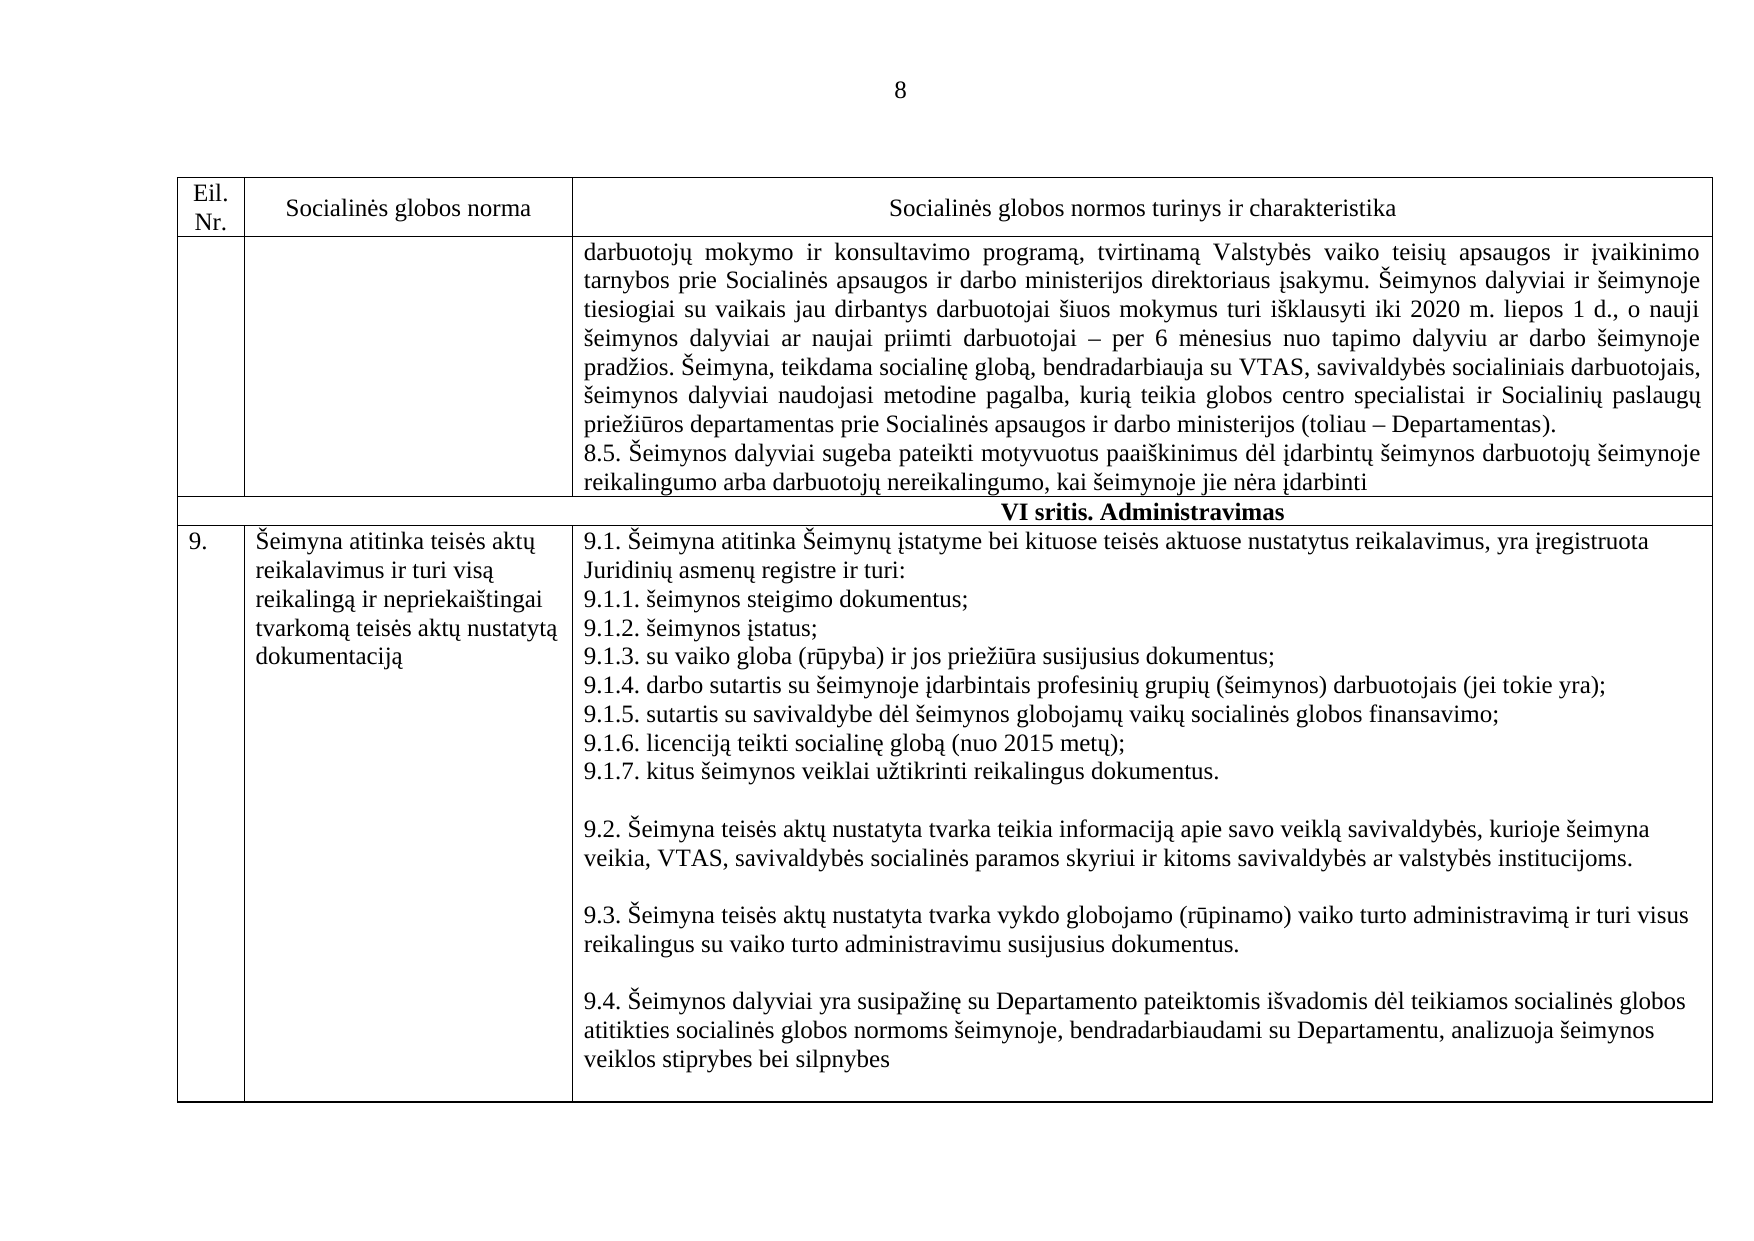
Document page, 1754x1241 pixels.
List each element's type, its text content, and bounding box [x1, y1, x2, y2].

table_header Socialinės globos normos turinys ir charakteristika [573, 178, 1712, 236]
table_cell 9.1. Šeimyna atitinka Šeimynų įstatyme bei kituose teisės aktuose nustatytus reikalavimus, yra įregistruota Juridinių asmenų registre ir turi: 9.1.1. šeimynos steigimo dokumentus; 9.1.2. šeimynos įstatus; 9.1.3. su vaiko globa (rūpyba) ir jos priežiūra susijusius dokumentus; 9.1.4. darbo sutartis su šeimynoje įdarbintais profesinių grupių (šeimynos) darbuotojais (jei tokie yra); 9.1.5. sutartis su savivaldybe dėl šeimynos globojamų vaikų socialinės globos finansavimo; 9.1.6. licenciją teikti socialinę globą (nuo 2015 metų); 9.1.7. kitus šeimynos veiklai užtikrinti reikalingus dokumentus. 9.2. Šeimyna teisės aktų nustatyta tvarka teikia informaciją apie savo veiklą savivaldybės, kurioje šeimyna veikia, VTAS, savivaldybės socialinės paramos skyriui ir kitoms savivaldybės ar valstybės institucijoms. 9.3. Šeimyna teisės aktų nustatyta tvarka vykdo globojamo (rūpinamo) vaiko turto administravimą ir turi visus reikalingus su vaiko turto administravimu susijusius dokumentus. 9.4. Šeimynos dalyviai yra susipažinę su Departamento pateiktomis išvadomis dėl teikiamos socialinės globos atitikties socialinės globos normoms šeimynoje, bendradarbiaudami su Departamentu, analizuoja šeimynos veiklos stiprybes bei silpnybes [573, 526, 1712, 1101]
table_cell [178, 237, 244, 496]
table_cell Šeimyna atitinka teisės aktų reikalavimus ir turi visą reikalingą ir nepriekaištingai tvarkomą teisės aktų nustatytą dokumentaciją [245, 526, 572, 1101]
table_header Socialinės globos norma [245, 178, 572, 236]
table_cell VI sritis. Administravimas [573, 497, 1712, 525]
table_cell [178, 497, 244, 525]
table_cell darbuotojų mokymo ir konsultavimo programą, tvirtinamą Valstybės vaiko teisių apsaugos ir įvaikinimo tarnybos prie Socialinės apsaugos ir darbo ministerijos direktoriaus įsakymu. Šeimynos dalyviai ir šeimynoje tiesiogiai su vaikais jau dirbantys darbuotojai šiuos mokymus turi išklausyti iki 2020 m. liepos 1 d., o nauji šeimynos dalyviai ar naujai priimti darbuotojai – per 6 mėnesius nuo tapimo dalyviu ar darbo šeimynoje pradžios. Šeimyna, teikdama socialinę globą, bendradarbiauja su VTAS, savivaldybės socialiniais darbuotojais, šeimynos dalyviai naudojasi metodine pagalba, kurią teikia globos centro specialistai ir Socialinių paslaugų priežiūros departamentas prie Socialinės apsaugos ir darbo ministerijos (toliau – Departamentas). 8.5. Šeimynos dalyviai sugeba pateikti motyvuotus paaiškinimus dėl įdarbintų šeimynos darbuotojų šeimynoje reikalingumo arba darbuotojų nereikalingumo, kai šeimynoje jie nėra įdarbinti [573, 237, 1712, 496]
table_cell [245, 237, 572, 496]
table_cell [244, 497, 572, 525]
table_cell 9. [178, 526, 244, 1101]
table_header Eil. Nr. [178, 178, 244, 236]
